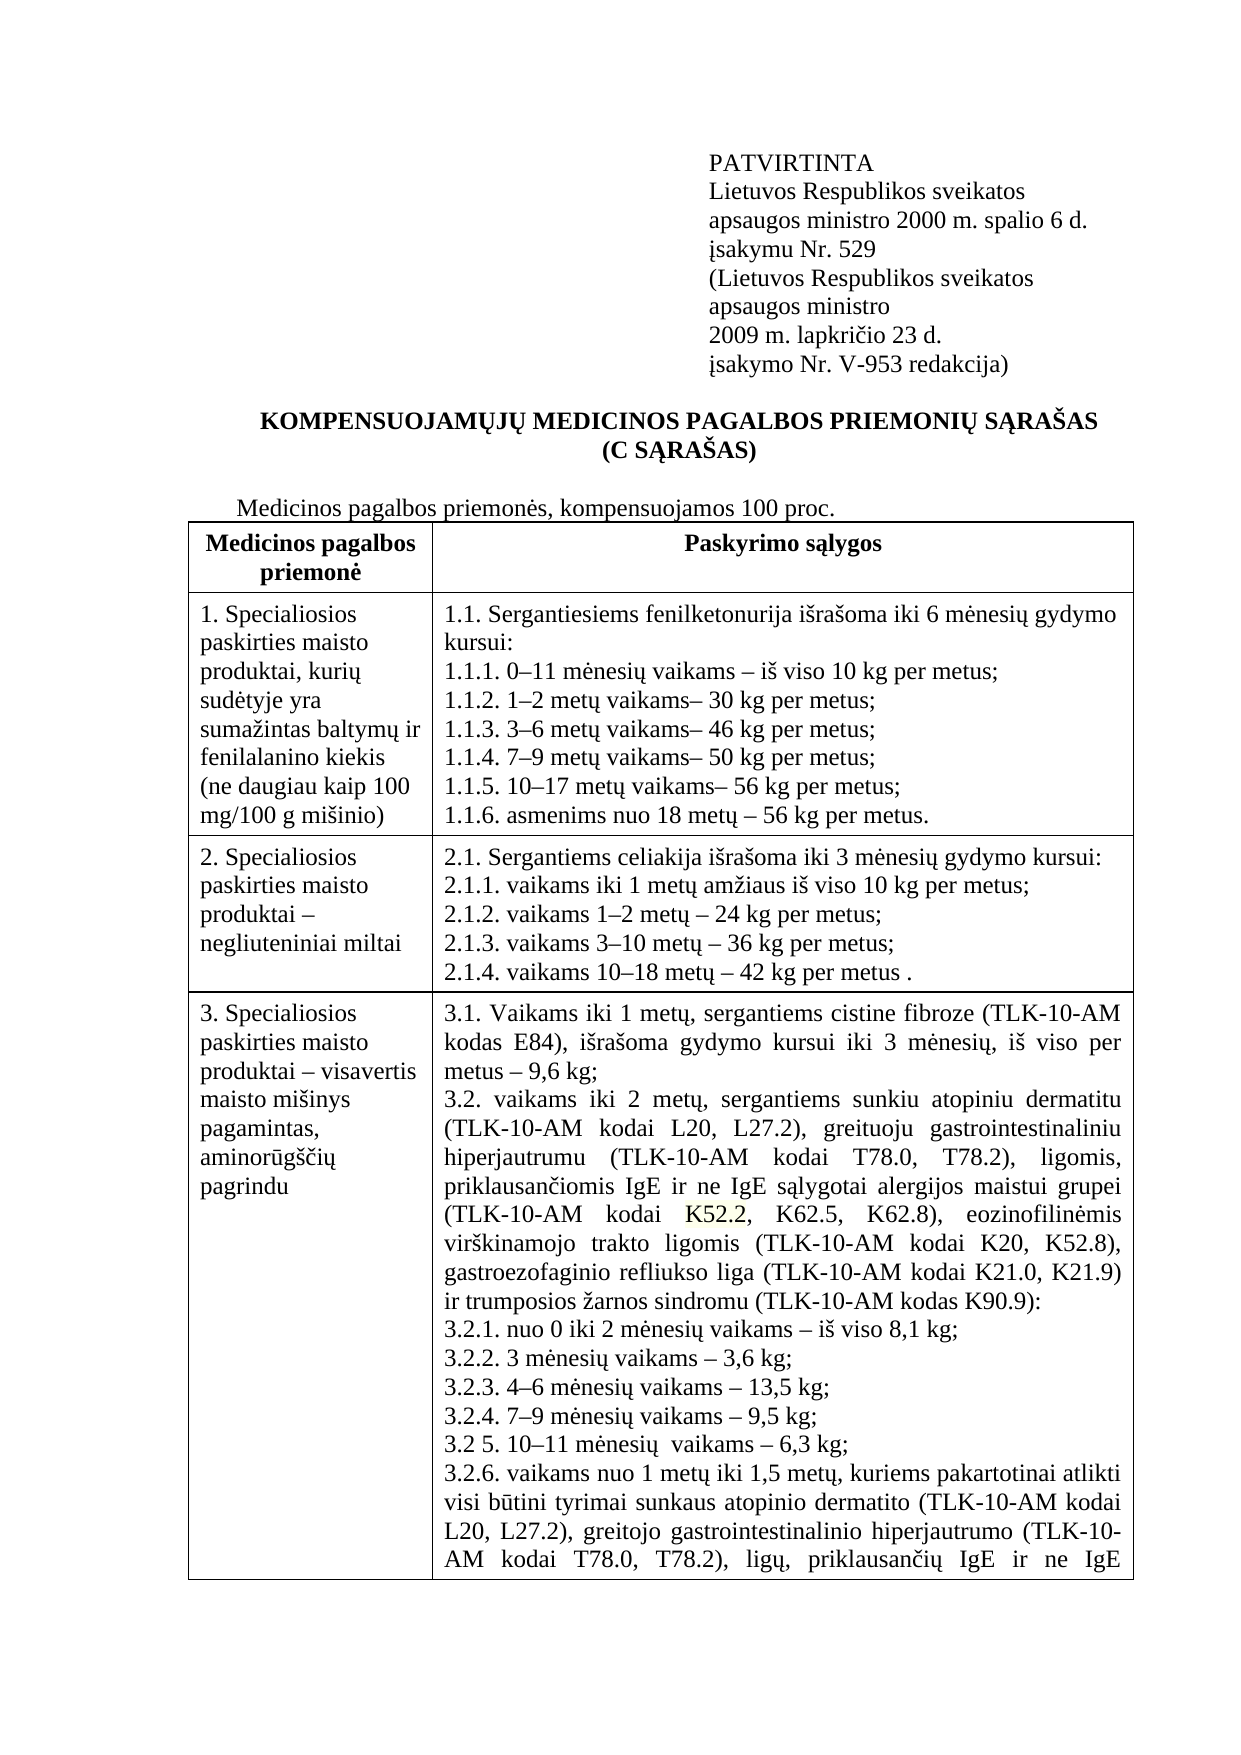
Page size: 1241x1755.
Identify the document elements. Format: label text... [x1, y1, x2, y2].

table_header Medicinos pagalbos priemonė [189, 523, 432, 592]
table_cell 2. Specialiosios paskirties maisto produktai – negliuteniniai miltai [189, 836, 432, 991]
text įsakymo Nr. V-953 redakcija) [177, 349, 1181, 378]
table_cell 1.1. Sergantiesiems fenilketonurija išrašoma iki 6 mėnesių gydymo kursui: 1.1.1. 0–11 mėnesių vaikams – iš viso 10 kg per metus; 1.1.2. 1–2 metų vaikams– 30 kg per metus; 1.1.3. 3–6 metų vaikams– 46 kg per metus; 1.1.4. 7–9 metų vaikams– 50 kg per metus; 1.1.5. 10–17 metų vaikams– 56 kg per metus; 1.1.6. asmenims nuo 18 metų – 56 kg per metus. [433, 593, 1133, 835]
table_cell 3.1. Vaikams iki 1 metų, sergantiems cistine fibroze (TLK-10-AM kodas E84), išrašoma gydymo kursui iki 3 mėnesių, iš viso per metus – 9,6 kg; 3.2. vaikams iki 2 metų, sergantiems sunkiu atopiniu dermatitu (TLK-10-AM kodai L20, L27.2), greituoju gastrointestinaliniu hiperjautrumu (TLK-10-AM kodai T78.0, T78.2), ligomis, priklausančiomis IgE ir ne IgE sąlygotai alergijos maistui grupei (TLK-10-AM kodai K52.2, K62.5, K62.8), eozinofilinėmis virškinamojo trakto ligomis (TLK-10-AM kodai K20, K52.8), gastroezofaginio refliukso liga (TLK-10-AM kodai K21.0, K21.9) ir trumposios žarnos sindromu (TLK-10-AM kodas K90.9): 3.2.1. nuo 0 iki 2 mėnesių vaikams – iš viso 8,1 kg; 3.2.2. 3 mėnesių vaikams – 3,6 kg; 3.2.3. 4–6 mėnesių vaikams – 13,5 kg; 3.2.4. 7–9 mėnesių vaikams – 9,5 kg; 3.2 5. 10–11 mėnesių vaikams – 6,3 kg; 3.2.6. vaikams nuo 1 metų iki 1,5 metų, kuriems pakartotinai atlikti visi būtini tyrimai sunkaus atopinio dermatito (TLK-10-AM kodai L20, L27.2), greitojo gastrointestinalinio hiperjautrumo (TLK-10-AM kodai T78.0, T78.2), ligų, priklausančių IgE ir ne IgE [433, 993, 1133, 1579]
text PATVIRTINTA [709, 148, 1181, 176]
text apsaugos ministro 2000 m. spalio 6 d. [177, 205, 1181, 234]
text Lietuvos Respublikos sveikatos [177, 176, 1181, 205]
text apsaugos ministro [177, 291, 1181, 320]
text (C SĄRAŠAS) [177, 435, 1181, 464]
table_cell 1. Specialiosios paskirties maisto produktai, kurių sudėtyje yra sumažintas baltymų ir fenilalanino kiekis (ne daugiau kaip 100 mg/100 g mišinio) [189, 593, 432, 835]
text KOMPENSUOJAMŲJŲ MEDICINOS PAGALBOS PRIEMONIŲ SĄRAŠAS [177, 406, 1181, 435]
table_header Paskyrimo sąlygos [433, 523, 1133, 592]
table_cell 2.1. Sergantiems celiakija išrašoma iki 3 mėnesių gydymo kursui: 2.1.1. vaikams iki 1 metų amžiaus iš viso 10 kg per metus; 2.1.2. vaikams 1–2 metų – 24 kg per metus; 2.1.3. vaikams 3–10 metų – 36 kg per metus; 2.1.4. vaikams 10–18 metų – 42 kg per metus . [433, 836, 1133, 991]
text 2009 m. lapkričio 23 d. [177, 320, 1181, 349]
text Medicinos pagalbos priemonės, kompensuojamos 100 proc. [177, 493, 1181, 521]
text įsakymu Nr. 529 [177, 234, 1181, 263]
text (Lietuvos Respublikos sveikatos [177, 263, 1181, 291]
table_cell 3. Specialiosios paskirties maisto produktai – visavertis maisto mišinys pagamintas, aminorūgščių pagrindu [189, 993, 432, 1579]
